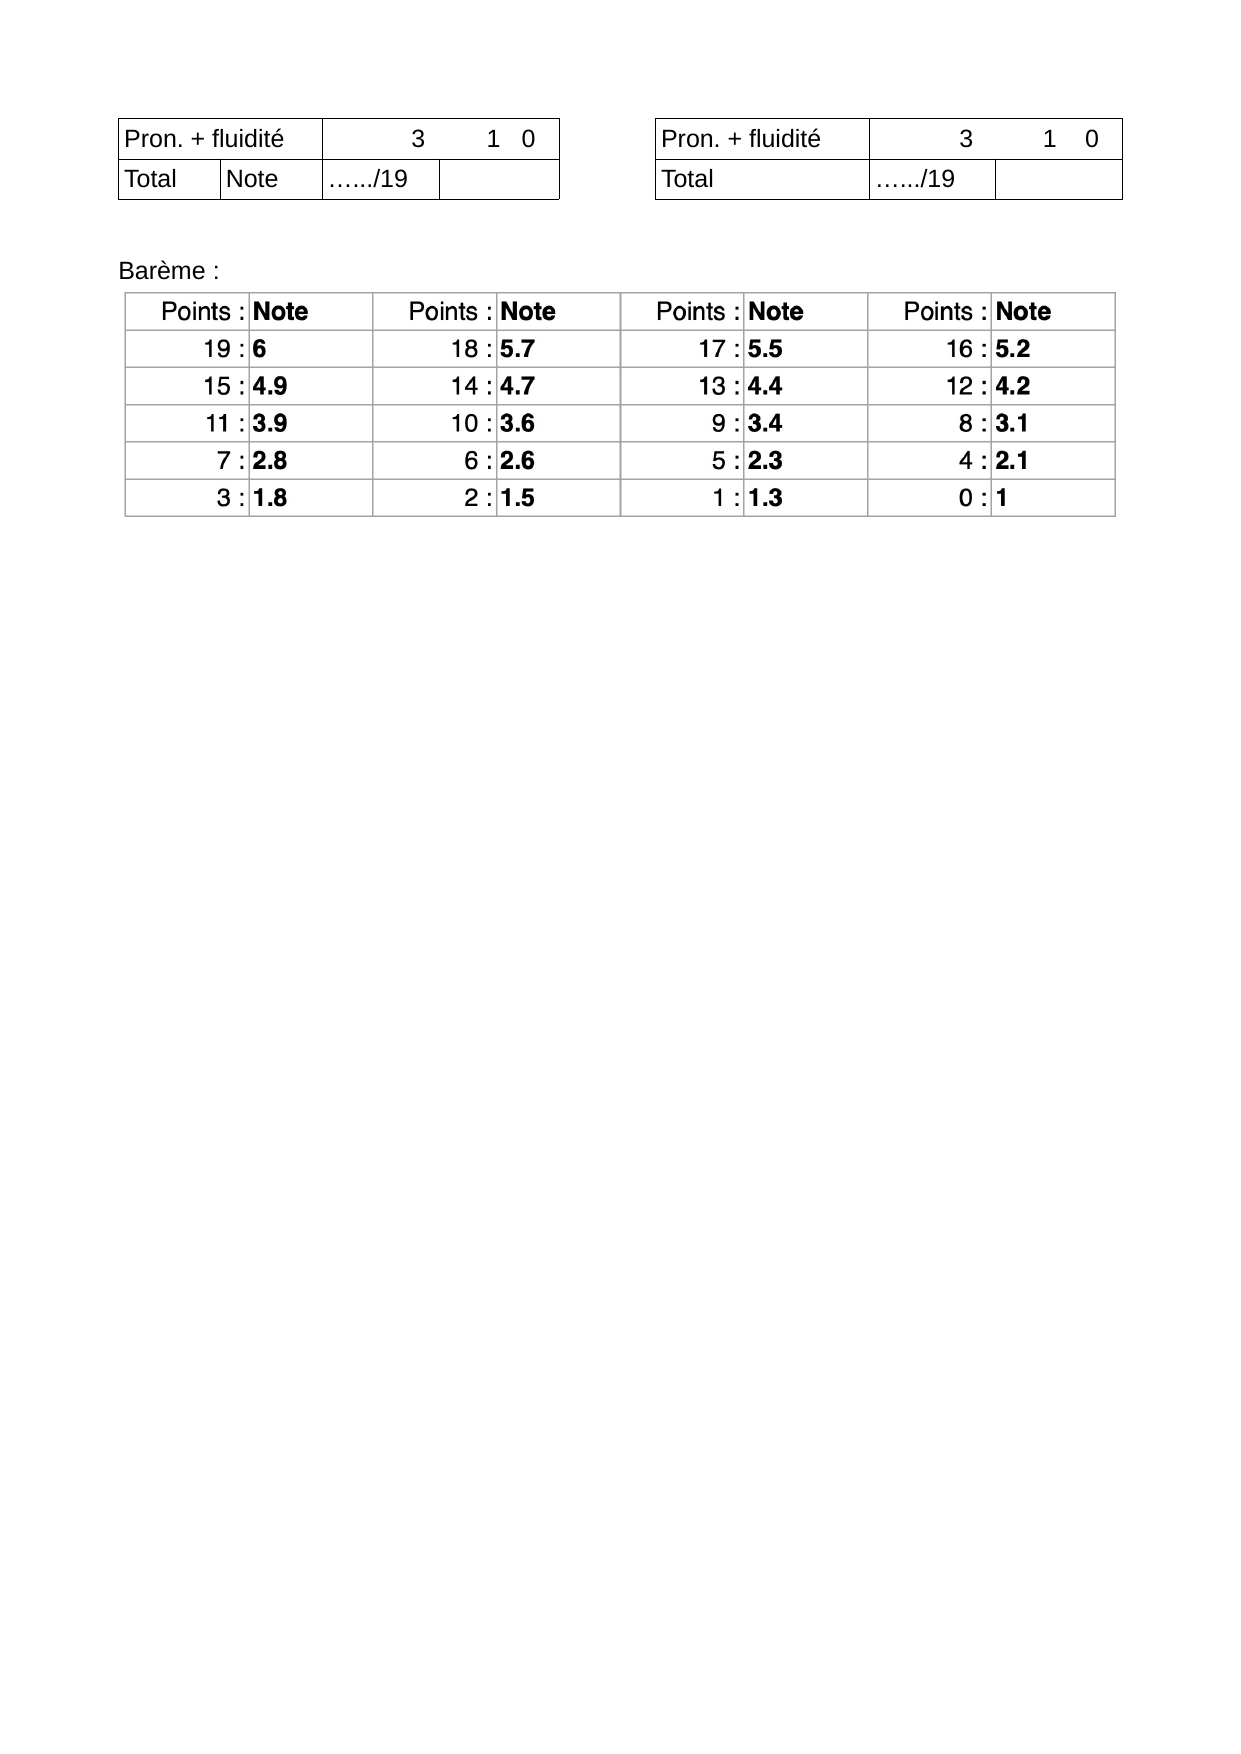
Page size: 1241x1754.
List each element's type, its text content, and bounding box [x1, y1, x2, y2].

table_cell Total [656, 160, 869, 199]
table_cell [323, 119, 363, 158]
table_cell [440, 160, 559, 199]
table_cell Total [119, 160, 220, 199]
table_cell [870, 119, 911, 158]
table_cell [560, 159, 655, 199]
table_cell ….../19 [870, 160, 995, 199]
table_cell 1 [481, 119, 516, 158]
table_cell 3 [954, 119, 995, 158]
table_cell Pron. + fluidité [119, 119, 322, 158]
table_cell 3 [405, 119, 444, 158]
table_cell [911, 119, 953, 158]
table_cell Note [221, 160, 322, 199]
text Barème : [118, 256, 1122, 285]
table_cell [560, 118, 655, 158]
table_cell 0 [1079, 119, 1122, 158]
table_cell [996, 160, 1122, 199]
table_cell [444, 119, 481, 158]
table_cell [995, 119, 1037, 158]
picture [118, 285, 1123, 520]
table_cell ….../19 [323, 160, 439, 199]
table_cell 1 [1037, 119, 1079, 158]
table_cell [363, 119, 405, 158]
table_cell Pron. + fluidité [656, 119, 869, 158]
table_cell 0 [516, 119, 559, 158]
